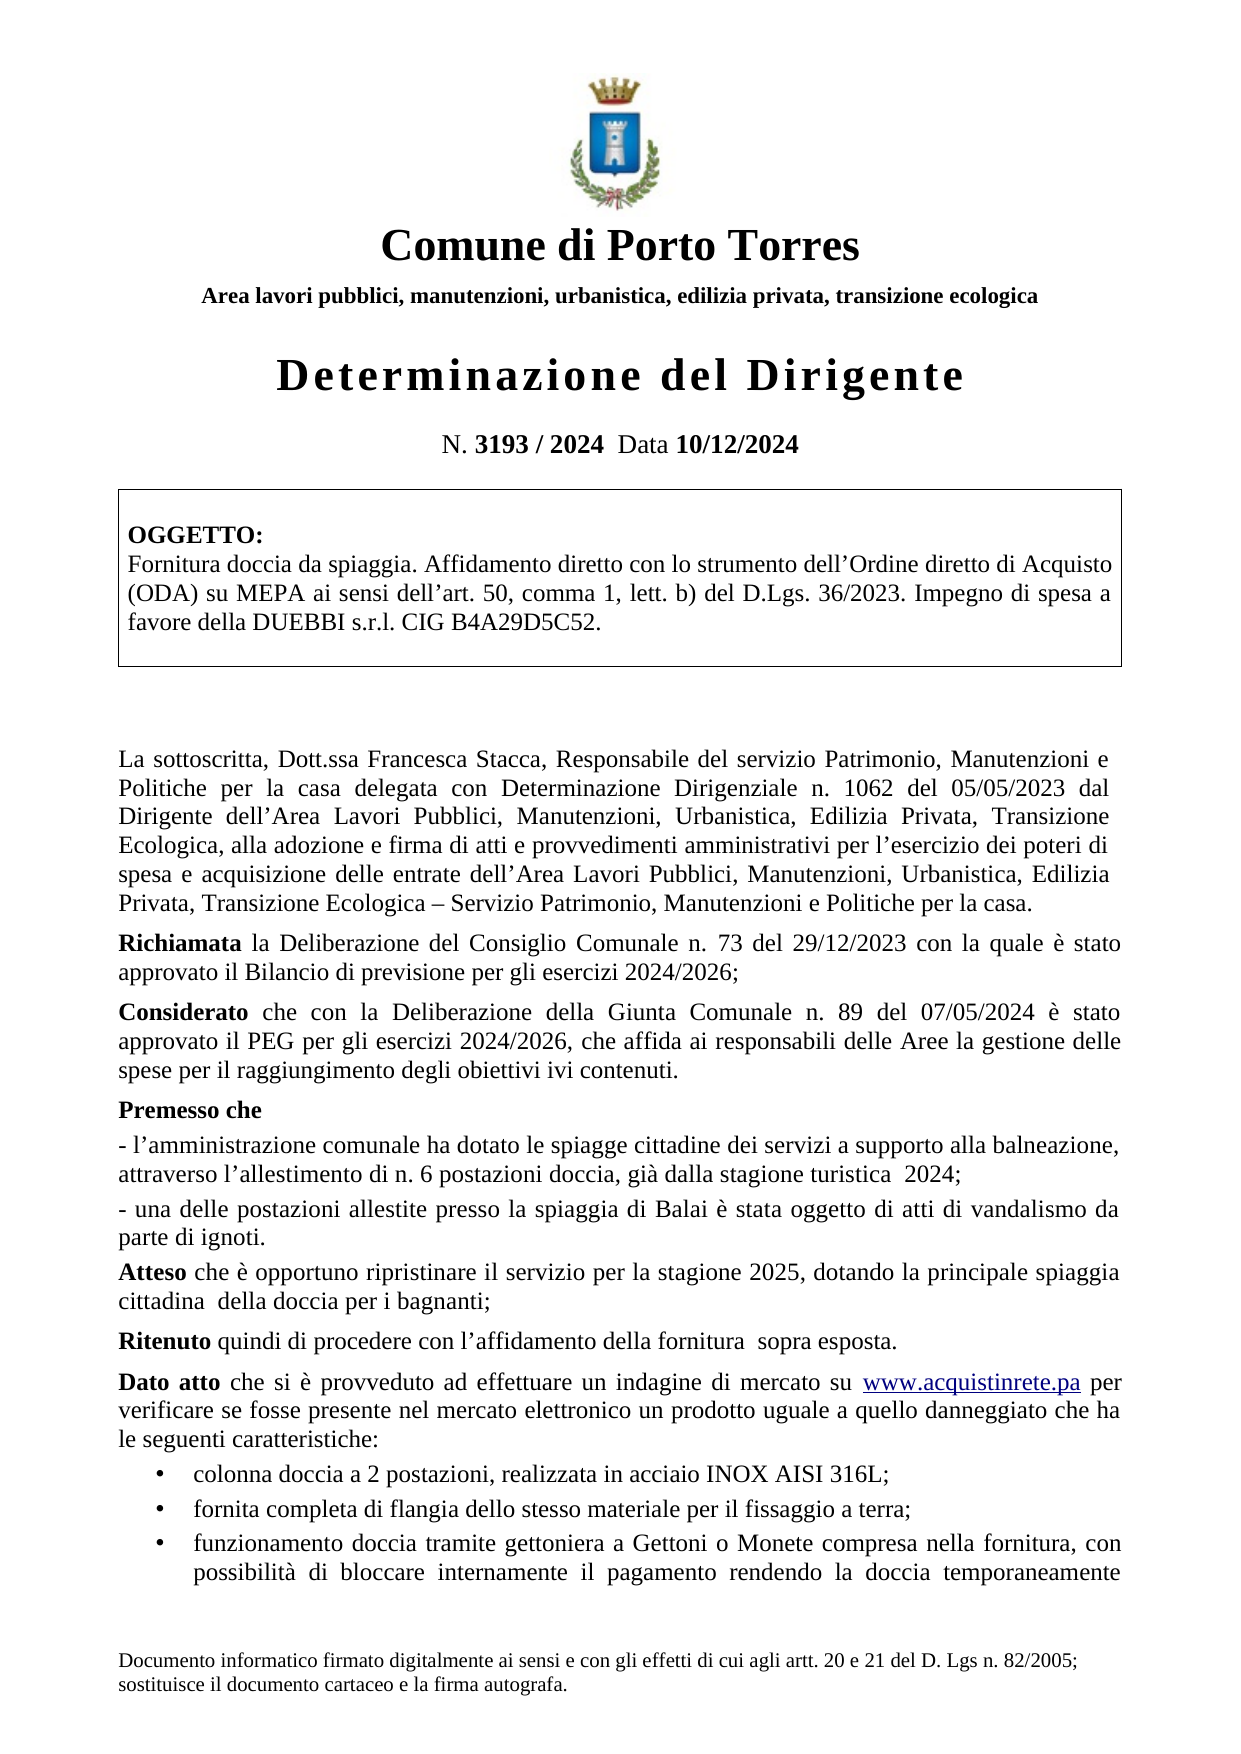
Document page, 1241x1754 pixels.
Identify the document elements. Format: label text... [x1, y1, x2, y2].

text Area lavori pubblici, manutenzioni, urbanistica, edilizia privata, transizione ecologica [118, 282, 1122, 309]
text #DATA_ESECUTIVA# [118, 309, 1122, 328]
text Dato atto che si è provveduto ad effettuare un indagine di mercato su www.acquistinrete.pa per verificare se fosse presente nel mercato elettronico un prodotto uguale a quello danneggiato che ha le seguenti caratteristiche: [118, 1367, 1122, 1453]
text Richiamata la Deliberazione del Consiglio Comunale n. 73 del 29/12/2023 con la quale è stato approvato il Bilancio di previsione per gli esercizi 2024/2026; [118, 928, 1122, 986]
text Fornitura doccia da spiaggia. Affidamento diretto con lo strumento dell’Ordine diretto di Acquisto (ODA) su MEPA ai sensi dell’art. 50, comma 1, lett. b) del D.Lgs. 36/2023. Impegno di spesa a favore della DUEBBI s.r.l. CIG B4A29D5C52. [119, 546, 1121, 635]
list colonna doccia a 2 postazioni, realizzata in acciaio INOX AISI 316L; [156, 1459, 1122, 1488]
picture [549, 73, 679, 217]
text - una delle postazioni allestite presso la spiaggia di Balai è stata oggetto di atti di vandalismo da parte di ignoti. [118, 1194, 1122, 1251]
text Premesso che [118, 1096, 1122, 1124]
list fornita completa di flangia dello stesso materiale per il fissaggio a terra; [156, 1494, 1122, 1522]
text Atteso che è opportuno ripristinare il servizio per la stagione 2025, dotando la principale spiaggia cittadina della doccia per i bagnanti; [118, 1257, 1122, 1314]
text N. 3193 / 2024 Data 10/12/2024 [118, 429, 1122, 460]
text #ID_DET# [118, 328, 1122, 347]
text Considerato che con la Deliberazione della Giunta Comunale n. 89 del 07/05/2024 è stato approvato il PEG per gli esercizi 2024/2026, che affida ai responsabili delle Aree la gestione delle spese per il raggiungimento degli obiettivi ivi contenuti. [118, 997, 1122, 1084]
list funzionamento doccia tramite gettoniera a Gettoni o Monete compresa nella fornitura, con possibilità di bloccare internamente il pagamento rendendo la doccia temporaneamente [156, 1528, 1122, 1586]
text Ritenuto quindi di procedere con l’affidamento della fornitura sopra esposta. [118, 1326, 1122, 1355]
text OGGETTO: [119, 517, 1121, 546]
subtitle Determinazione del Dirigente [118, 347, 1122, 400]
subtitle Comune di Porto Torres [118, 217, 1122, 270]
text - l’amministrazione comunale ha dotato le spiagge cittadine dei servizi a supporto alla balneazione, attraverso l’allestimento di n. 6 postazioni doccia, già dalla stagione turistica 2024; [118, 1130, 1122, 1188]
text La sottoscritta, Dott.ssa Francesca Stacca, Responsabile del servizio Patrimonio, Manutenzioni e Politiche per la casa delegata con Determinazione Dirigenziale n. 1062 del 05/05/2023 dal Dirigente dell’Area Lavori Pubblici, Manutenzioni, Urbanistica, Edilizia Privata, Transizione Ecologica, alla adozione e firma di atti e provvedimenti amministrativi per l’esercizio dei poteri di spesa e acquisizione delle entrate dell’Area Lavori Pubblici, Manutenzioni, Urbanistica, Edilizia Privata, Transizione Ecologica – Servizio Patrimonio, Manutenzioni e Politiche per la casa. [118, 744, 1110, 916]
